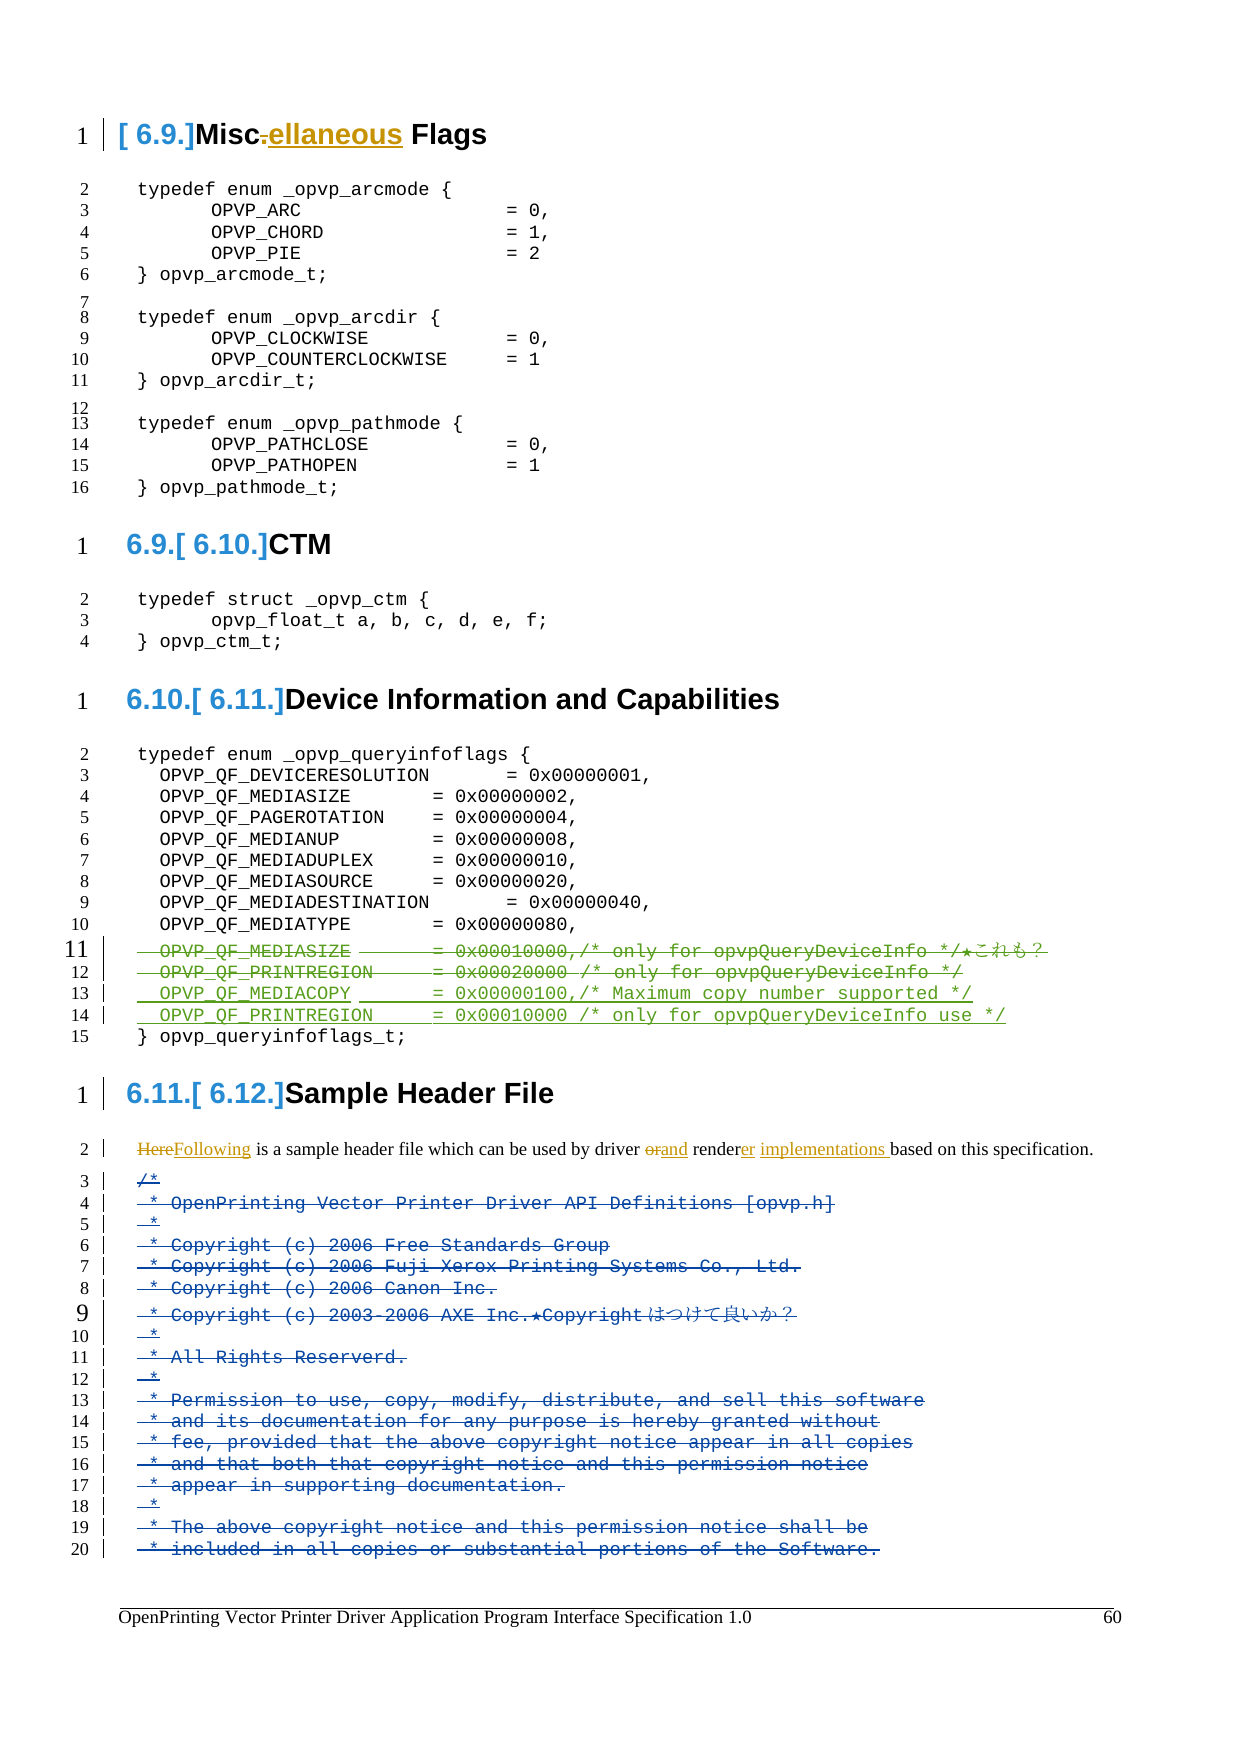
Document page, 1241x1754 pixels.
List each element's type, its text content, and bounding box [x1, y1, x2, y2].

text } opvp_arcmode_t; [137, 265, 1103, 286]
text OPVP_ARC = 0, [137, 201, 1103, 222]
text typedef enum _opvp_pathmode { [137, 414, 1103, 435]
text typedef struct _opvp_ctm { [137, 590, 1103, 611]
text typedef enum _opvp_arcmode { [137, 180, 1103, 201]
text OPVP_QF_PAGEROTATION = 0x00000004, [137, 808, 1103, 829]
text OPVP_PIE = 2 [137, 244, 1103, 265]
text } opvp_pathmode_t; [137, 477, 1103, 499]
text } opvp_queryinfoflags_t; [137, 1027, 1103, 1048]
text OPVP_QF_DEVICERESOLUTION = 0x00000001, [137, 766, 1103, 787]
subtitle Miscellaneous Flags [118, 118, 1122, 151]
text OPVP_QF_MEDIADUPLEX = 0x00000010, [137, 851, 1103, 872]
text OPVP_QF_MEDIATYPE = 0x00000080, [137, 914, 1103, 936]
subtitle Device Information and Capabilities [118, 683, 1122, 715]
text } opvp_ctm_t; [137, 632, 1103, 653]
text OPVP_QF_MEDIASIZE = 0x00000002, [137, 787, 1103, 808]
text typedef enum _opvp_queryinfoflags { [137, 744, 1103, 766]
text OPVP_QF_MEDIANUP = 0x00000008, [137, 829, 1103, 851]
text OPVP_QF_PRINTREGION = 0x00010000 /* only for opvpQueryDeviceInfo use */ [137, 1006, 1103, 1027]
text OPVP_CHORD = 1, [137, 222, 1103, 244]
subtitle Sample Header File [118, 1077, 1122, 1110]
subtitle CTM [118, 528, 1122, 561]
text OPVP_COUNTERCLOCKWISE = 1 [137, 350, 1103, 371]
text OPVP_CLOCKWISE = 0, [137, 329, 1103, 350]
text OPVP_QF_MEDIASOURCE = 0x00000020, [137, 872, 1103, 893]
text } opvp_arcdir_t; [137, 371, 1103, 392]
text OPVP_QF_MEDIACOPY = 0x00000100,/* Maximum copy number supported */ [137, 984, 1103, 1006]
text Following is a sample header file which can be used by driver and renderer implementations based on this specification. [137, 1139, 1103, 1160]
text OPVP_PATHOPEN = 1 [137, 456, 1103, 477]
text OPVP_PATHCLOSE = 0, [137, 435, 1103, 456]
text OPVP_QF_MEDIADESTINATION = 0x00000040, [137, 893, 1103, 914]
text opvp_float_t a, b, c, d, e, f; [137, 611, 1103, 632]
text typedef enum _opvp_arcdir { [137, 307, 1103, 329]
